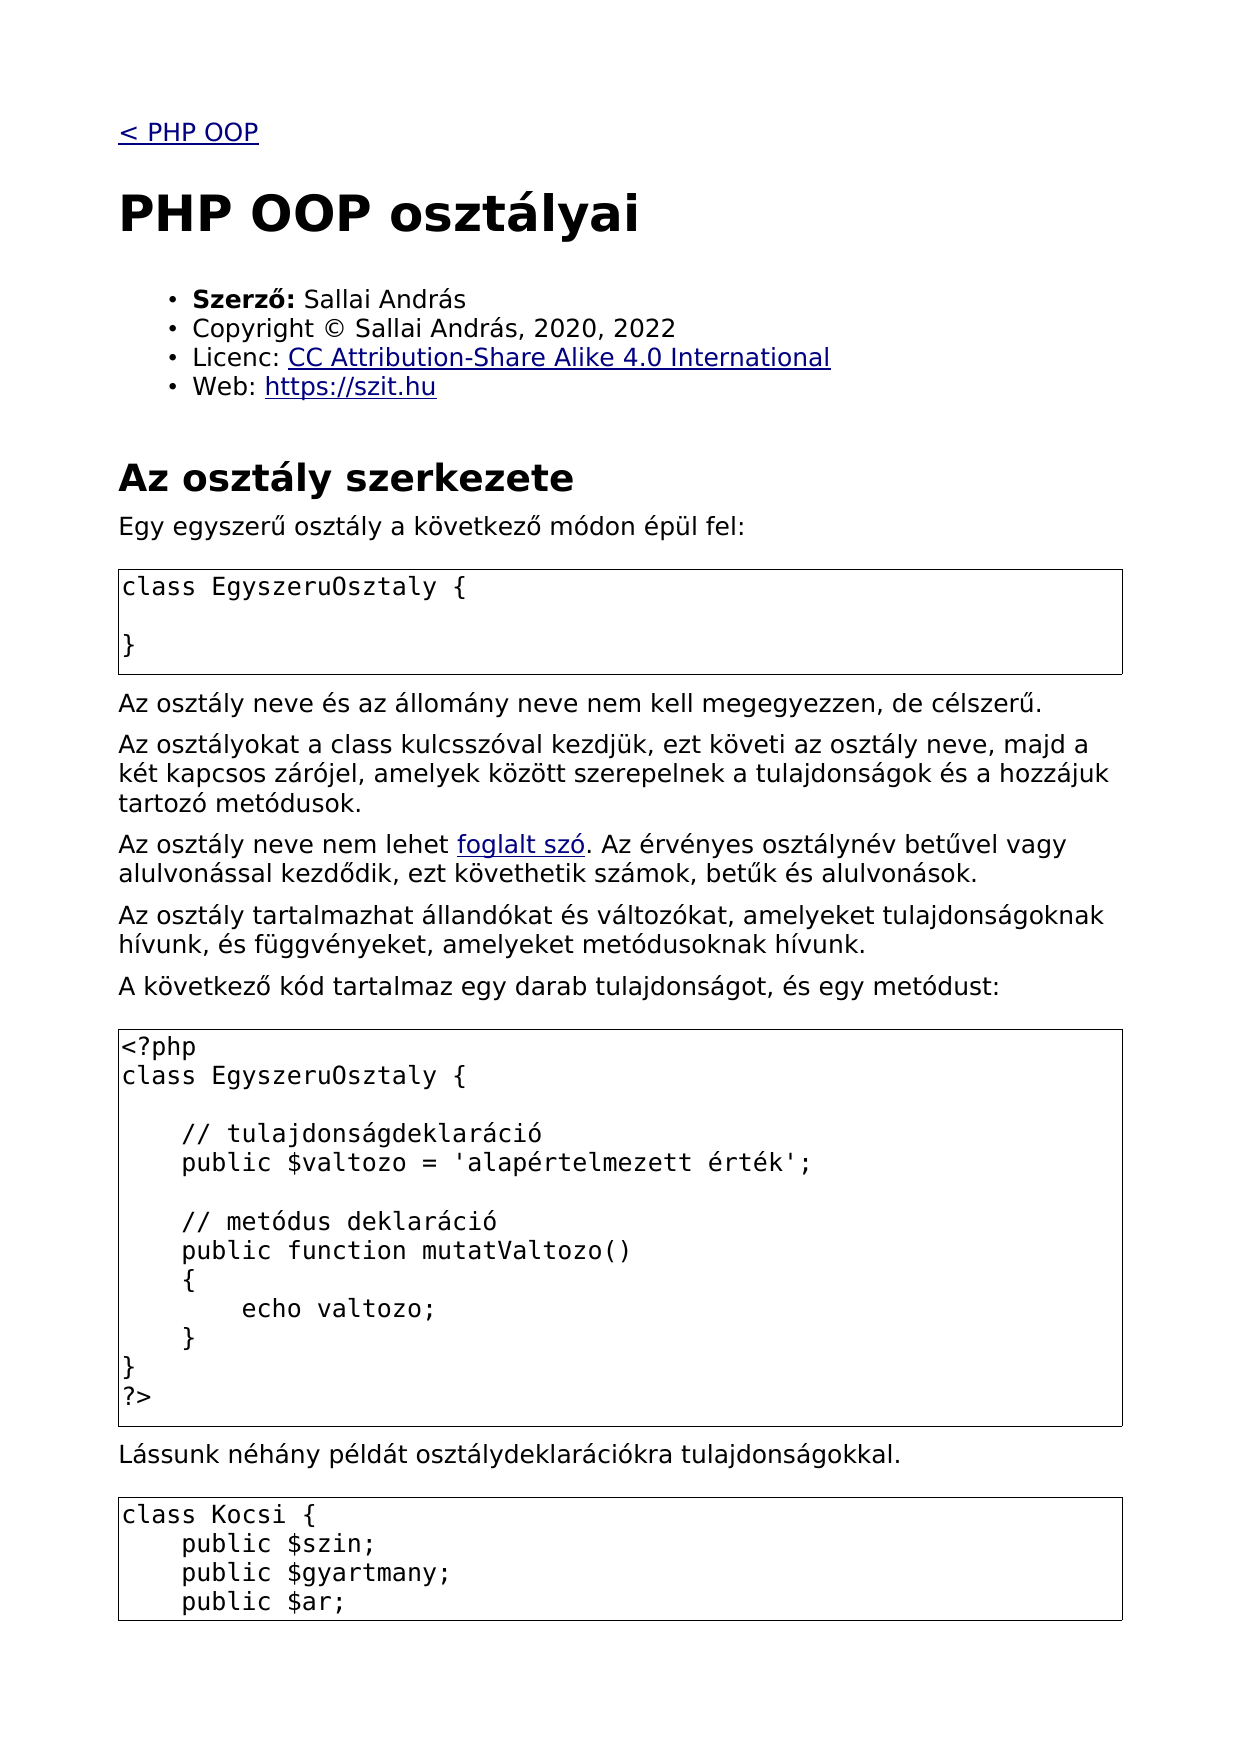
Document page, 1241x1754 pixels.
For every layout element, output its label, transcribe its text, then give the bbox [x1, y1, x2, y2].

table_header <?php class EgyszeruOsztaly { // tulajdonságdeklaráció public $valtozo = 'alapértelmezett érték'; // metódus deklaráció public function mutatValtozo() { echo valtozo; } } ?> [119, 1030, 1122, 1426]
list Szerző: Sallai András [177, 285, 1122, 314]
text A következő kód tartalmaz egy darab tulajdonságot, és egy metódust: [118, 972, 1122, 1001]
list Copyright © Sallai András, 2020, 2022 [177, 314, 1122, 343]
text Az osztály neve nem lehet foglalt szó. Az érvényes osztálynév betűvel vagy alulvonással kezdődik, ezt követhetik számok, betűk és alulvonások. [118, 831, 1122, 889]
text < PHP OOP [118, 118, 1122, 147]
text Az osztály tartalmazhat állandókat és változókat, amelyeket tulajdonságoknak hívunk, és függvényeket, amelyeket metódusoknak hívunk. [118, 901, 1122, 960]
list Licenc: CC Attribution-Share Alike 4.0 International [177, 343, 1122, 372]
subtitle PHP OOP osztályai [118, 185, 1122, 243]
subtitle Az osztály szerkezete [118, 456, 1122, 500]
text Egy egyszerű osztály a következő módon épül fel: [118, 512, 1122, 541]
text Az osztályokat a class kulcsszóval kezdjük, ezt követi az osztály neve, majd a két kapcsos zárójel, amelyek között szerepelnek a tulajdonságok és a hozzájuk tartozó metódusok. [118, 731, 1122, 818]
list Web: https://szit.hu [177, 372, 1122, 402]
text Az osztály neve és az állomány neve nem kell megegyezzen, de célszerű. [118, 689, 1122, 718]
table_header class EgyszeruOsztaly { } [119, 570, 1122, 674]
text Lássunk néhány példát osztálydeklarációkra tulajdonságokkal. [118, 1440, 1122, 1469]
table_header class Kocsi { public $szin; public $gyartmany; public $ar; [119, 1498, 1122, 1619]
